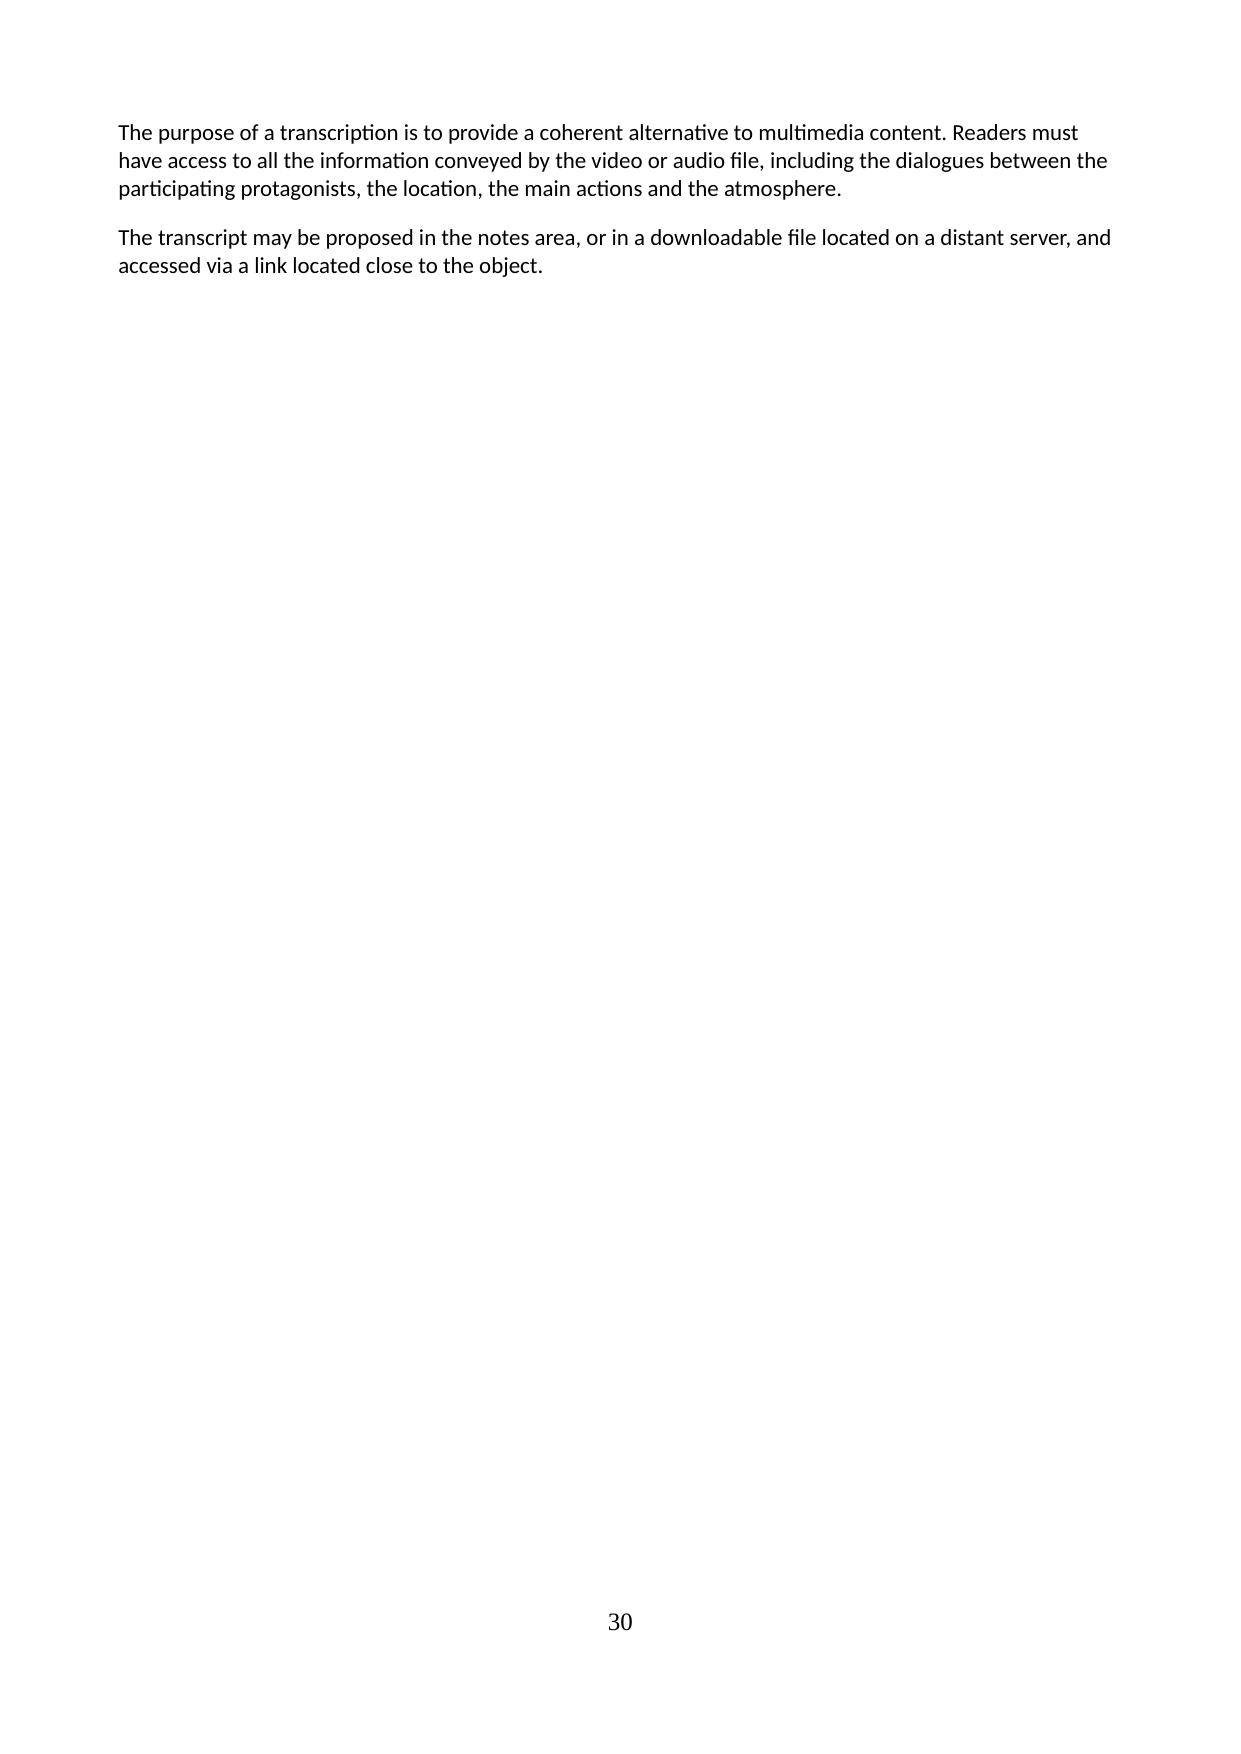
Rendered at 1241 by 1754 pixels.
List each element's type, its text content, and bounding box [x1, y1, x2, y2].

text The purpose of a transcription is to provide a coherent alternative to multimedia content. Readers must have access to all the information conveyed by the video or audio file, including the dialogues between the participating protagonists, the location, the main actions and the atmosphere. [118, 118, 1122, 202]
text The transcript may be proposed in the notes area, or in a downloadable file located on a distant server, and accessed via a link located close to the object. [118, 223, 1122, 279]
